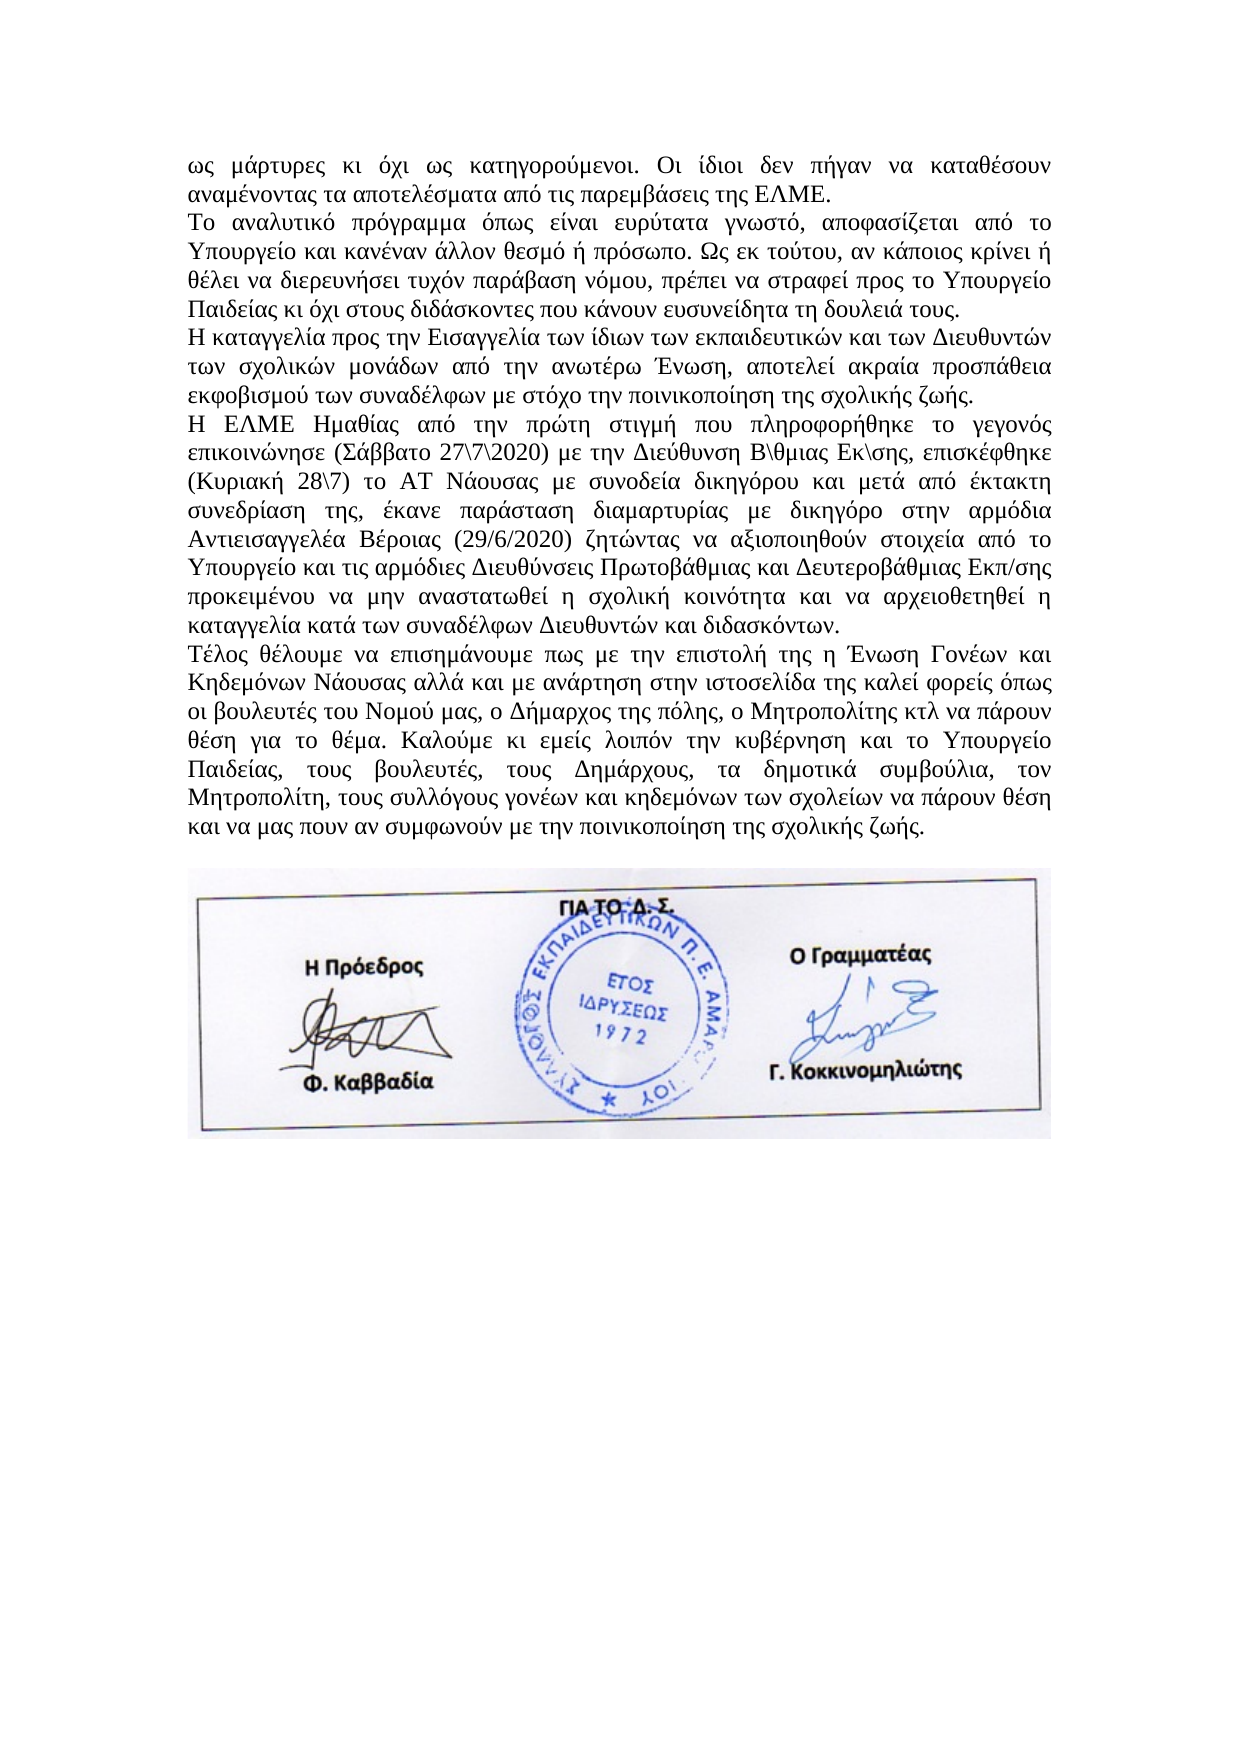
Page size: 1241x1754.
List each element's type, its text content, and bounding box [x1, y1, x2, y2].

text Η καταγγελία προς την Εισαγγελία των ίδιων των εκπαιδευτικών και των Διευθυντών των σχολικών μονάδων από την ανωτέρω Ένωση, αποτελεί ακραία προσπάθεια εκφοβισμού των συναδέλφων με στόχο την ποινικοποίηση της σχολικής ζωής. [187, 322, 1053, 409]
text ως μάρτυρες κι όχι ως κατηγορούμενοι. Οι ίδιοι δεν πήγαν να καταθέσουν αναμένοντας τα αποτελέσματα από τις παρεμβάσεις της ΕΛΜΕ. [187, 150, 1053, 207]
text Η ΕΛΜΕ Ημαθίας από την πρώτη στιγμή που πληροφορήθηκε το γεγονός επικοινώνησε (Σάββατο 27\7\2020) με την Διεύθυνση Β\θμιας Εκ\σης, επισκέφθηκε (Κυριακή 28\7) το ΑΤ Νάουσας με συνοδεία δικηγόρου και μετά από έκτακτη συνεδρίαση της, έκανε παράσταση διαμαρτυρίας με δικηγόρο στην αρμόδια Αντιεισαγγελέα Βέροιας (29/6/2020) ζητώντας να αξιοποιηθούν στοιχεία από το Υπουργείο και τις αρμόδιες Διευθύνσεις Πρωτοβάθμιας και Δευτεροβάθμιας Εκπ/σης προκειμένου να μην αναστατωθεί η σχολική κοινότητα και να αρχειοθετηθεί η καταγγελία κατά των συναδέλφων Διευθυντών και διδασκόντων. [187, 409, 1053, 639]
text Τέλος θέλουμε να επισημάνουμε πως με την επιστολή της η Ένωση Γονέων και Κηδεμόνων Νάουσας αλλά και με ανάρτηση στην ιστοσελίδα της καλεί φορείς όπως οι βουλευτές του Νομού μας, ο Δήμαρχος της πόλης, ο Μητροπολίτης κτλ να πάρουν θέση για το θέμα. Καλούμε κι εμείς λοιπόν την κυβέρνηση και το Υπουργείο Παιδείας, τους βουλευτές, τους Δημάρχους, τα δημοτικά συμβούλια, τον Μητροπολίτη, τους συλλόγους γονέων και κηδεμόνων των σχολείων να πάρουν θέση και να μας πουν αν συμφωνούν με την ποινικοποίηση της σχολικής ζωής. [187, 639, 1053, 840]
text Το αναλυτικό πρόγραμμα όπως είναι ευρύτατα γνωστό, αποφασίζεται από το Υπουργείο και κανέναν άλλον θεσμό ή πρόσωπο. Ως εκ τούτου, αν κάποιος κρίνει ή θέλει να διερευνήσει τυχόν παράβαση νόμου, πρέπει να στραφεί προς το Υπουργείο Παιδείας κι όχι στους διδάσκοντες που κάνουν ευσυνείδητα τη δουλειά τους. [187, 207, 1053, 322]
picture [187, 868, 1051, 1139]
